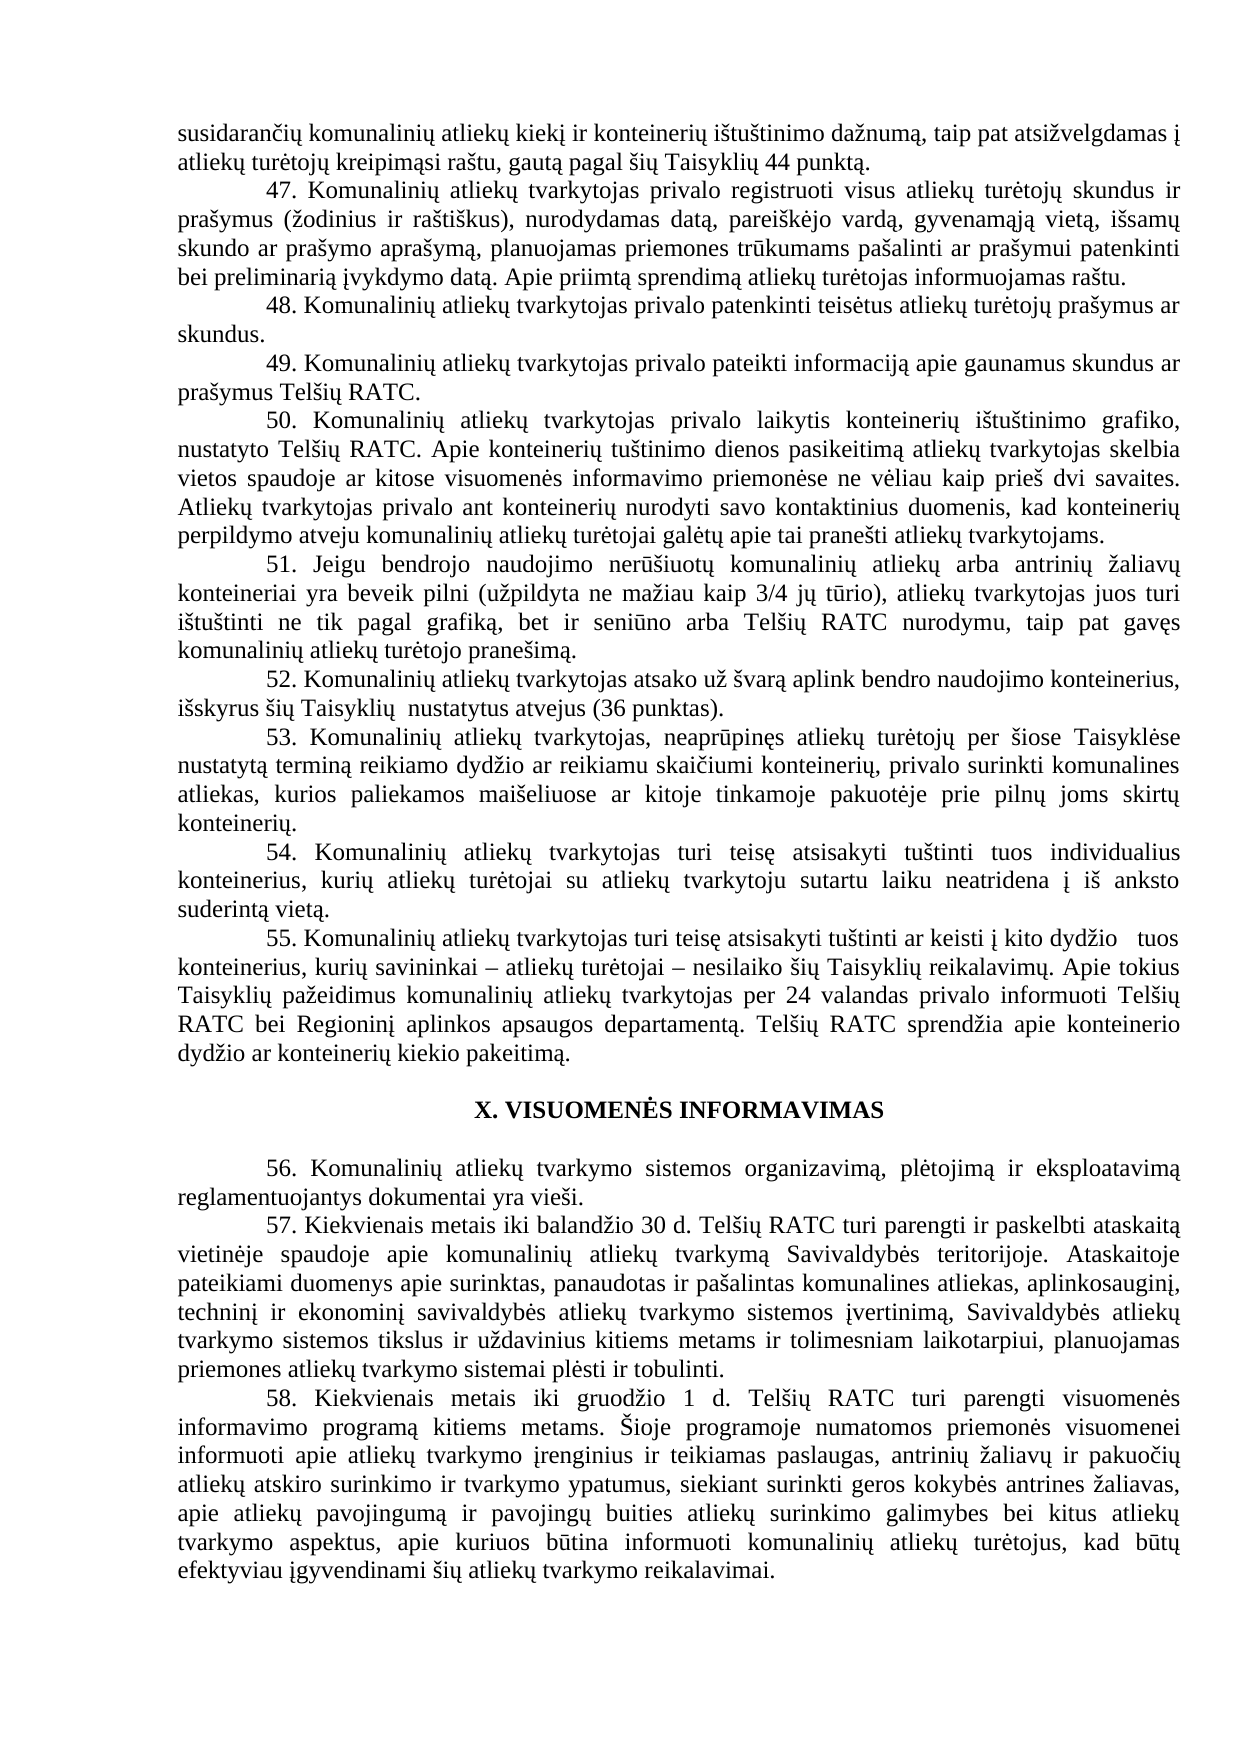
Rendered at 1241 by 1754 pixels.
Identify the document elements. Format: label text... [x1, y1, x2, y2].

text 57. Kiekvienais metais iki balandžio 30 d. Telšių RATC turi parengti ir paskelbti ataskaitą vietinėje spaudoje apie komunalinių atliekų tvarkymą Savivaldybės teritorijoje. Ataskaitoje pateikiami duomenys apie surinktas, panaudotas ir pašalintas komunalines atliekas, aplinkosauginį, techninį ir ekonominį savivaldybės atliekų tvarkymo sistemos įvertinimą, Savivaldybės atliekų tvarkymo sistemos tikslus ir uždavinius kitiems metams ir tolimesniam laikotarpiui, planuojamas priemones atliekų tvarkymo sistemai plėsti ir tobulinti. [177, 1211, 1181, 1383]
text 47. Komunalinių atliekų tvarkytojas privalo registruoti visus atliekų turėtojų skundus ir prašymus (žodinius ir raštiškus), nurodydamas datą, pareiškėjo vardą, gyvenamąją vietą, išsamų skundo ar prašymo aprašymą, planuojamas priemones trūkumams pašalinti ar prašymui patenkinti bei preliminarią įvykdymo datą. Apie priimtą sprendimą atliekų turėtojas informuojamas raštu. [177, 176, 1181, 291]
text 55. Komunalinių atliekų tvarkytojas turi teisę atsisakyti tuštinti ar keisti į kito dydžio tuos konteinerius, kurių savininkai – atliekų turėtojai – nesilaiko šių Taisyklių reikalavimų. Apie tokius Taisyklių pažeidimus komunalinių atliekų tvarkytojas per 24 valandas privalo informuoti Telšių RATC bei Regioninį aplinkos apsaugos departamentą. Telšių RATC sprendžia apie konteinerio dydžio ar konteinerių kiekio pakeitimą. [177, 923, 1181, 1067]
text 48. Komunalinių atliekų tvarkytojas privalo patenkinti teisėtus atliekų turėtojų prašymus ar skundus. [177, 291, 1181, 348]
text 52. Komunalinių atliekų tvarkytojas atsako už švarą aplink bendro naudojimo konteinerius, išskyrus šių Taisyklių nustatytus atvejus (36 punktas). [177, 664, 1181, 722]
text susidarančių komunalinių atliekų kiekį ir konteinerių ištuštinimo dažnumą, taip pat atsižvelgdamas į atliekų turėtojų kreipimąsi raštu, gautą pagal šių Taisyklių 44 punktą. [177, 118, 1181, 176]
text 58. Kiekvienais metais iki gruodžio 1 d. Telšių RATC turi parengti visuomenės informavimo programą kitiems metams. Šioje programoje numatomos priemonės visuomenei informuoti apie atliekų tvarkymo įrenginius ir teikiamas paslaugas, antrinių žaliavų ir pakuočių atliekų atskiro surinkimo ir tvarkymo ypatumus, siekiant surinkti geros kokybės antrines žaliavas, apie atliekų pavojingumą ir pavojingų buities atliekų surinkimo galimybes bei kitus atliekų tvarkymo aspektus, apie kuriuos būtina informuoti komunalinių atliekų turėtojus, kad būtų efektyviau įgyvendinami šių atliekų tvarkymo reikalavimai. [177, 1383, 1181, 1584]
text 51. Jeigu bendrojo naudojimo nerūšiuotų komunalinių atliekų arba antrinių žaliavų konteineriai yra beveik pilni (užpildyta ne mažiau kaip 3/4 jų tūrio), atliekų tvarkytojas juos turi ištuštinti ne tik pagal grafiką, bet ir seniūno arba Telšių RATC nurodymu, taip pat gavęs komunalinių atliekų turėtojo pranešimą. [177, 549, 1181, 664]
text 49. Komunalinių atliekų tvarkytojas privalo pateikti informaciją apie gaunamus skundus ar prašymus Telšių RATC. [177, 348, 1181, 406]
text 50. Komunalinių atliekų tvarkytojas privalo laikytis konteinerių ištuštinimo grafiko, nustatyto Telšių RATC. Apie konteinerių tuštinimo dienos pasikeitimą atliekų tvarkytojas skelbia vietos spaudoje ar kitose visuomenės informavimo priemonėse ne vėliau kaip prieš dvi savaites. Atliekų tvarkytojas privalo ant konteinerių nurodyti savo kontaktinius duomenis, kad konteinerių perpildymo atveju komunalinių atliekų turėtojai galėtų apie tai pranešti atliekų tvarkytojams. [177, 406, 1181, 549]
text X. Visuomenės informavimas [177, 1096, 1181, 1124]
text 54. Komunalinių atliekų tvarkytojas turi teisę atsisakyti tuštinti tuos individualius konteinerius, kurių atliekų turėtojai su atliekų tvarkytoju sutartu laiku neatridena į iš anksto suderintą vietą. [177, 837, 1181, 923]
text 56. Komunalinių atliekų tvarkymo sistemos organizavimą, plėtojimą ir eksploatavimą reglamentuojantys dokumentai yra vieši. [177, 1153, 1181, 1211]
text 53. Komunalinių atliekų tvarkytojas, neaprūpinęs atliekų turėtojų per šiose Taisyklėse nustatytą terminą reikiamo dydžio ar reikiamu skaičiumi konteinerių, privalo surinkti komunalines atliekas, kurios paliekamos maišeliuose ar kitoje tinkamoje pakuotėje prie pilnų joms skirtų konteinerių. [177, 722, 1181, 837]
